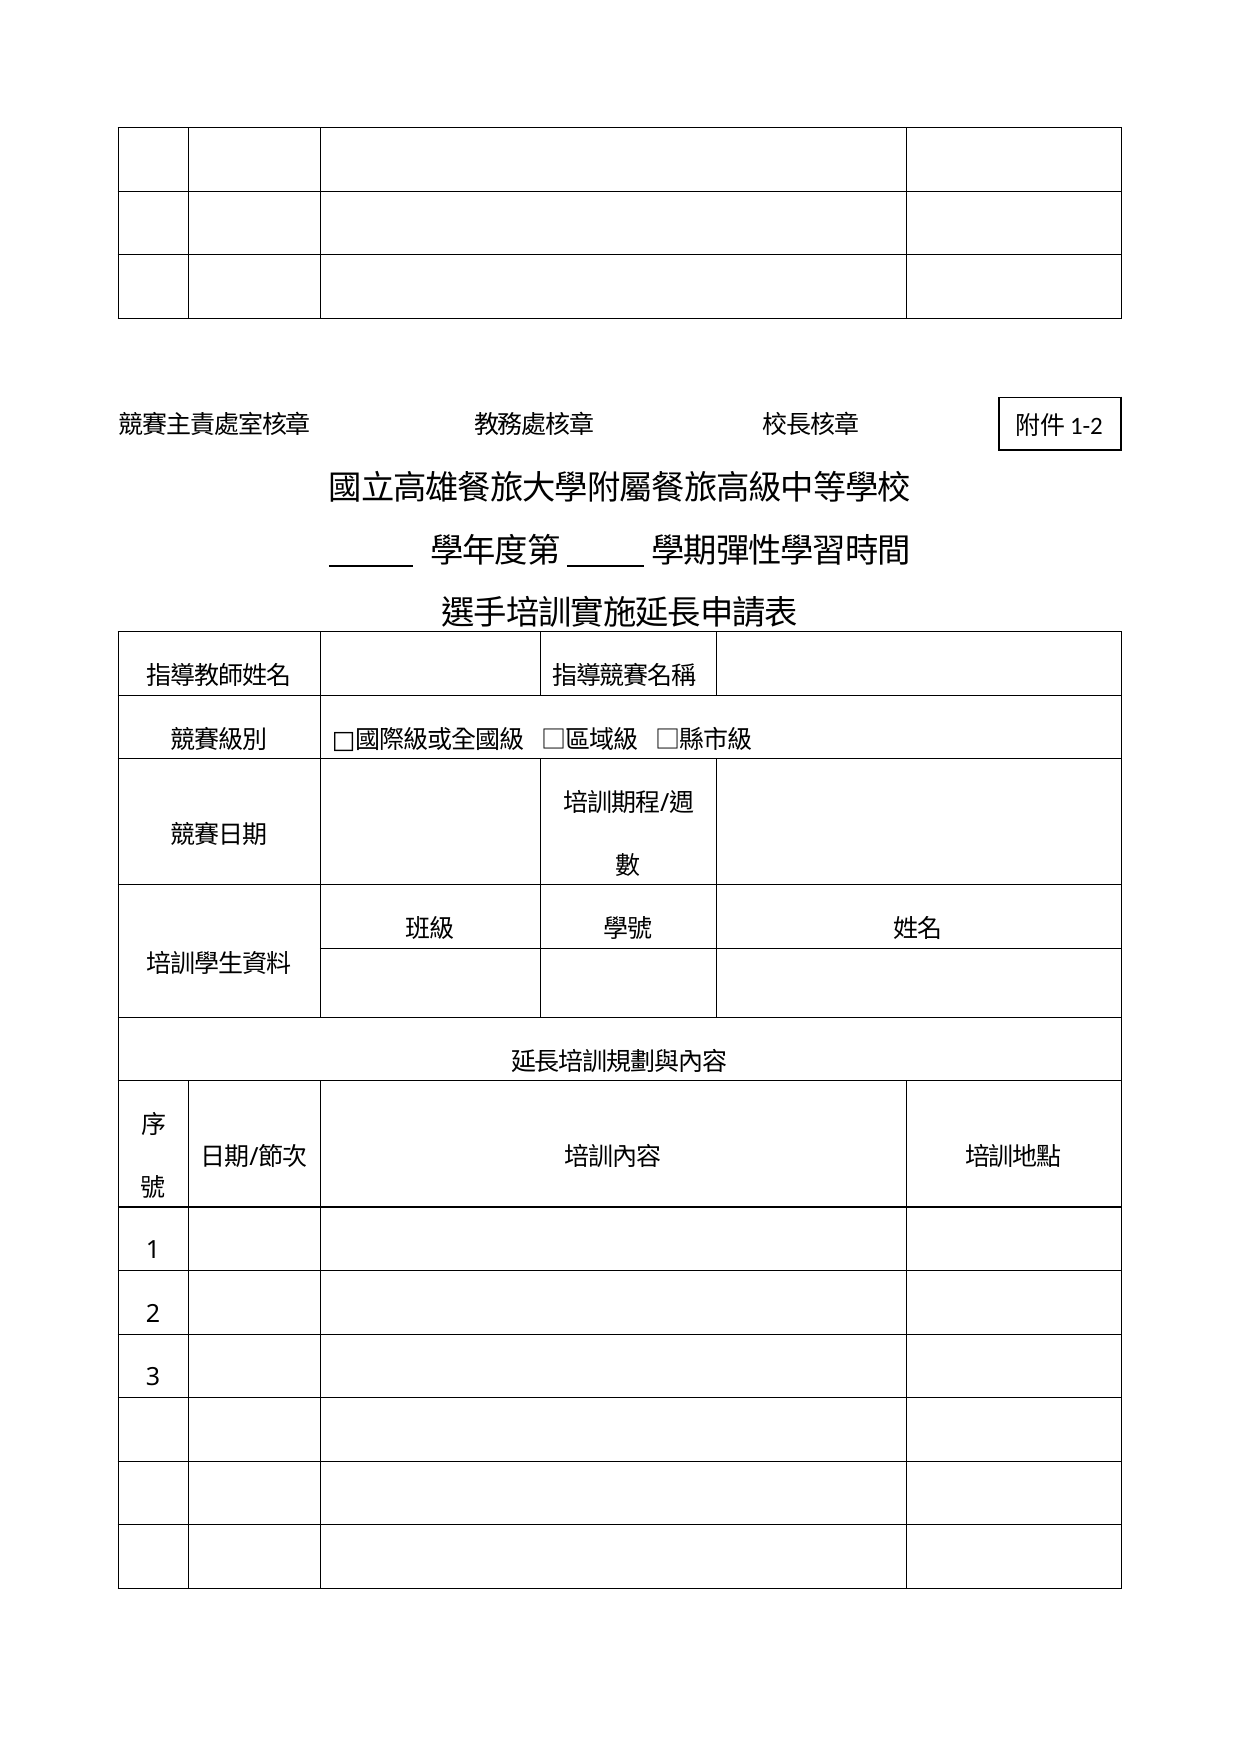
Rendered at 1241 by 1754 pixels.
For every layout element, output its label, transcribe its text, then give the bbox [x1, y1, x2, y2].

table_cell [189, 1398, 320, 1461]
table_cell [119, 1525, 188, 1588]
text [1000, 398, 1120, 449]
table_cell [189, 1462, 320, 1524]
table_cell 培訓地點 [907, 1081, 1121, 1206]
table_header 指導競賽名稱 [541, 632, 716, 695]
table_cell [189, 1271, 320, 1333]
table_cell [119, 1462, 188, 1524]
table_cell [321, 1208, 906, 1270]
table_cell 培訓期程/週數 [541, 759, 716, 884]
table_cell 序號 [119, 1081, 188, 1206]
table_cell [907, 192, 1121, 254]
table_cell [189, 128, 320, 191]
table_header 指導教師姓名 [119, 632, 320, 695]
table_cell 2 [119, 1271, 188, 1333]
table_cell [907, 1462, 1121, 1524]
table_cell [907, 1208, 1121, 1270]
table_cell 姓名 [717, 885, 1121, 948]
table_cell [907, 128, 1121, 191]
text 國立高雄餐旅大學附屬餐旅高級中等學校 [118, 444, 1122, 506]
table_cell 3 [119, 1335, 188, 1397]
table_cell [717, 949, 1121, 1017]
text 選手培訓實施延長申請表 [118, 569, 1122, 631]
table_cell [907, 1525, 1121, 1588]
table_cell [189, 192, 320, 254]
table_cell [119, 1398, 188, 1461]
table_cell [119, 128, 188, 191]
table_cell 班級 [321, 885, 540, 948]
table_cell [321, 949, 540, 1017]
table_cell 1 [119, 1208, 188, 1270]
table_cell 競賽日期 [119, 759, 320, 884]
text 學年度第 學期彈性學習時間 [118, 506, 1122, 569]
table_cell [189, 1208, 320, 1270]
table_cell [321, 192, 906, 254]
table_header [717, 632, 1121, 695]
table_cell [907, 1398, 1121, 1461]
table_cell 培訓內容 [321, 1081, 906, 1206]
table_cell □國際級或全國級 □區域級 □縣市級 [321, 696, 1121, 758]
table_header [321, 632, 540, 695]
table_cell [189, 1525, 320, 1588]
table_cell 延長培訓規劃與內容 [119, 1018, 1121, 1080]
table_cell [189, 1335, 320, 1397]
table_cell [321, 759, 540, 884]
table_cell [321, 128, 906, 191]
table_cell 學號 [541, 885, 716, 948]
table_cell [189, 255, 320, 318]
table_cell [321, 1462, 906, 1524]
table_cell 競賽級別 [119, 696, 320, 758]
table_cell [321, 1335, 906, 1397]
table_cell [907, 1271, 1121, 1333]
table_cell [321, 1271, 906, 1333]
text 競賽主責處室核章 教務處核章 校長核章 [118, 381, 1122, 444]
table_cell [541, 949, 716, 1017]
table_cell 日期/節次 [189, 1081, 320, 1206]
table_cell [321, 255, 906, 318]
text 附件1-2 [1015, 406, 1105, 442]
table_cell [907, 255, 1121, 318]
table_cell 培訓學生資料 [119, 885, 320, 1017]
table_cell [321, 1398, 906, 1461]
table_cell [321, 1525, 906, 1588]
table_cell [119, 255, 188, 318]
table_cell [907, 1335, 1121, 1397]
table_cell [717, 759, 1121, 884]
table_cell [119, 192, 188, 254]
